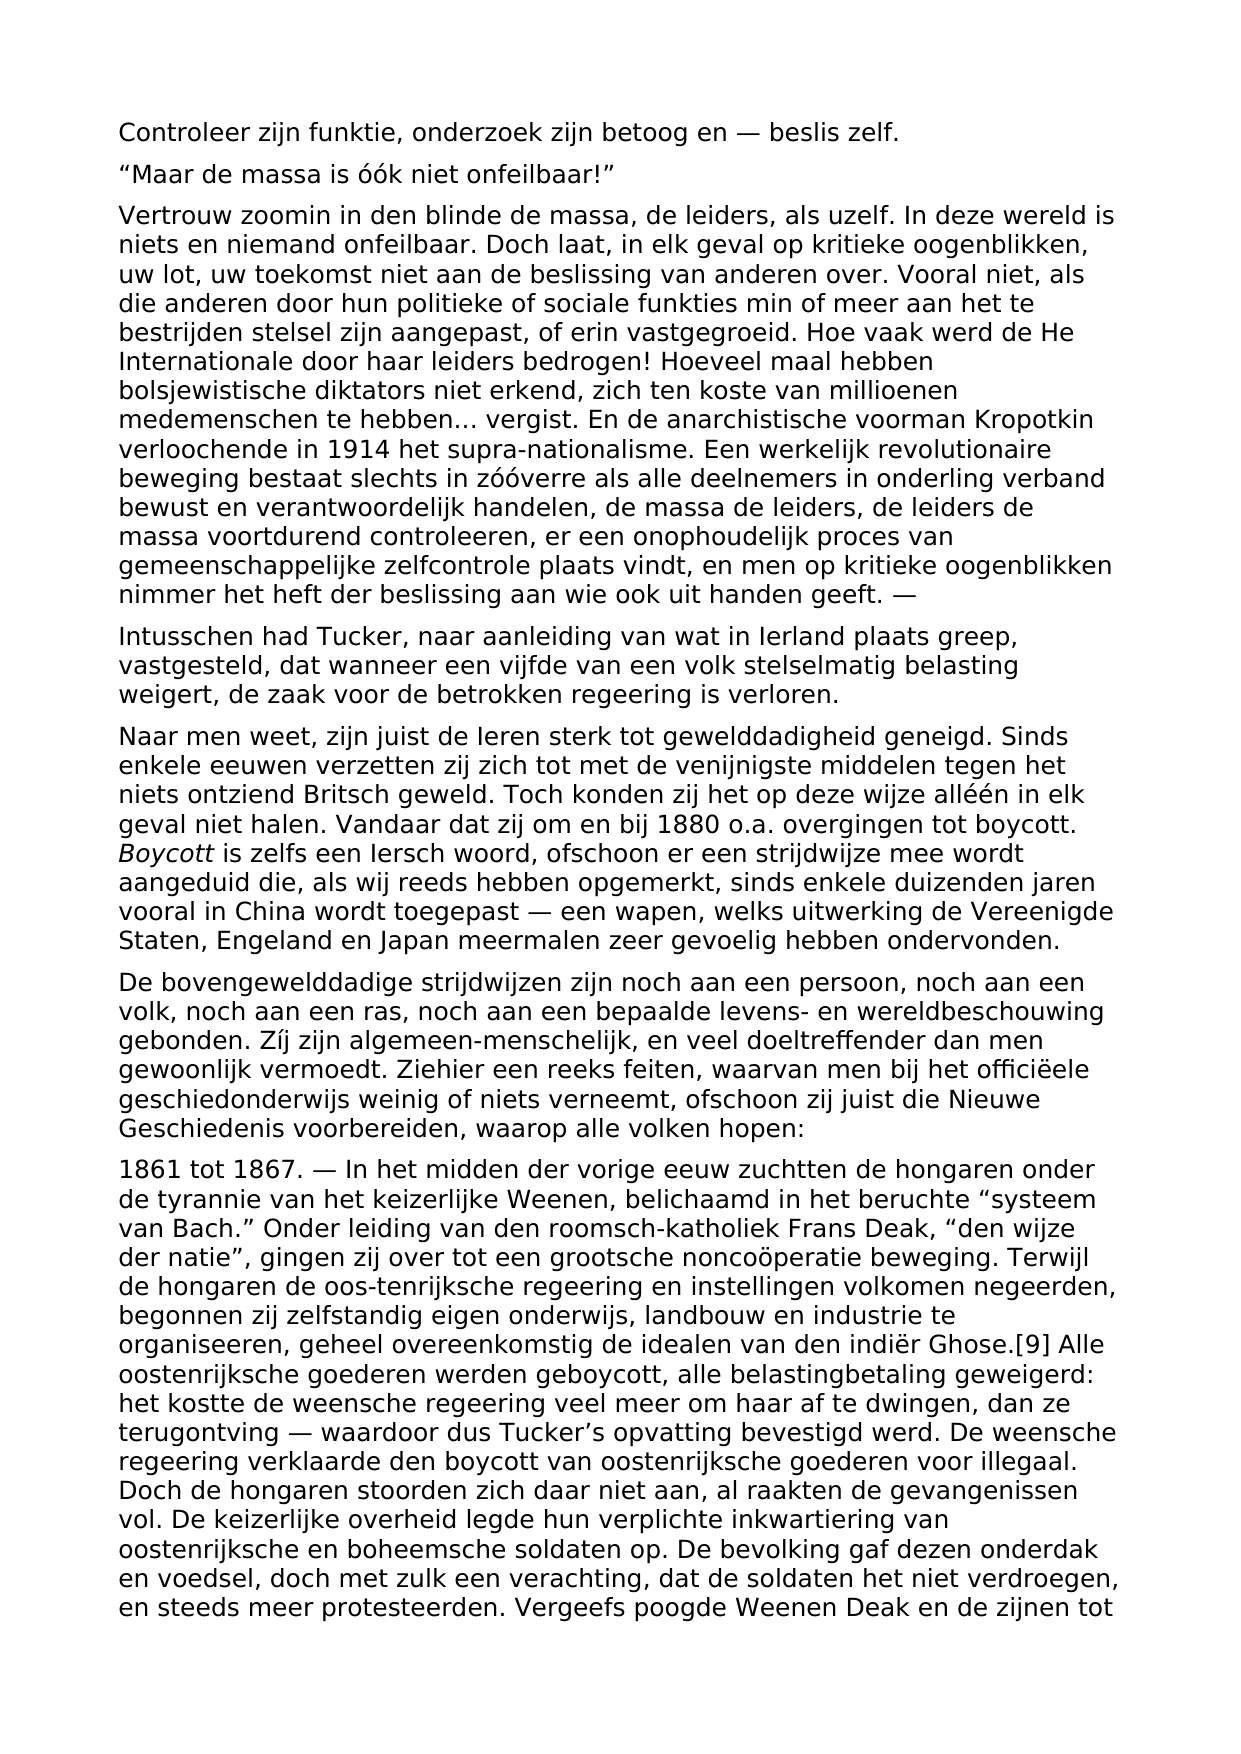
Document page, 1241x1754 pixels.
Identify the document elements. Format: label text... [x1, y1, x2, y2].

text 1861 tot 1867. — In het midden der vorige eeuw zuchtten de hongaren onder de tyrannie van het keizerlijke Weenen, belichaamd in het beruchte “systeem van Bach.” Onder leiding van den roomsch-katholiek Frans Deak, “den wijze der natie”, gingen zij over tot een grootsche noncoöperatie beweging. Terwijl de hongaren de oos-tenrijksche regeering en instellingen volkomen negeerden, begonnen zij zelfstandig eigen onderwijs, landbouw en industrie te organiseeren, geheel overeenkomstig de idealen van den indiër Ghose.[9] Alle oostenrijksche goederen werden geboycott, alle belastingbetaling geweigerd: het kostte de weensche regeering veel meer om haar af te dwingen, dan ze terugontving — waardoor dus Tucker’s opvatting bevestigd werd. De weensche regeering verklaarde den boycott van oostenrijksche goederen voor illegaal. Doch de hongaren stoorden zich daar niet aan, al raakten de gevangenissen vol. De keizerlijke overheid legde hun verplichte inkwartiering van oostenrijksche en boheemsche soldaten op. De bevolking gaf dezen onderdak en voedsel, doch met zulk een verachting, dat de soldaten het niet verdroegen, en steeds meer protesteerden. Vergeefs poogde Weenen Deak en de zijnen tot [118, 1156, 1122, 1622]
text Controleer zijn funktie, onderzoek zijn betoog en — beslis zelf. [118, 118, 1122, 147]
text Naar men weet, zijn juist de Ieren sterk tot gewelddadigheid geneigd. Sinds enkele eeuwen verzetten zij zich tot met de venijnigste middelen tegen het niets ontziend Britsch geweld. Toch konden zij het op deze wijze alléén in elk geval niet halen. Vandaar dat zij om en bij 1880 o.a. overgingen tot boycott. Boycott is zelfs een Iersch woord, ofschoon er een strijdwijze mee wordt aangeduid die, als wij reeds hebben opgemerkt, sinds enkele duizenden jaren vooral in China wordt toegepast — een wapen, welks uitwerking de Vereenigde Staten, Engeland en Japan meermalen zeer gevoelig hebben ondervonden. [118, 722, 1122, 956]
text Vertrouw zoomin in den blinde de massa, de leiders, als uzelf. In deze wereld is niets en niemand onfeilbaar. Doch laat, in elk geval op kritieke oogenblikken, uw lot, uw toekomst niet aan de beslissing van anderen over. Vooral niet, als die anderen door hun politieke of sociale funkties min of meer aan het te bestrijden stelsel zijn aangepast, of erin vastgegroeid. Hoe vaak werd de He Internationale door haar leiders bedrogen! Hoeveel maal hebben bolsjewistische diktators niet erkend, zich ten koste van millioenen medemenschen te hebben... vergist. En de anarchistische voorman Kropotkin verloochende in 1914 het supra-nationalisme. Een werkelijk revolutionaire beweging bestaat slechts in zóóverre als alle deelnemers in onderling verband bewust en verantwoordelijk handelen, de massa de leiders, de leiders de massa voortdurend controleeren, er een onophoudelijk proces van gemeenschappelijke zelfcontrole plaats vindt, en men op kritieke oogenblikken nimmer het heft der beslissing aan wie ook uit handen geeft. — [118, 201, 1122, 610]
text Intusschen had Tucker, naar aanleiding van wat in Ierland plaats greep, vastgesteld, dat wanneer een vijfde van een volk stelselmatig belasting weigert, de zaak voor de betrokken regeering is verloren. [118, 622, 1122, 710]
text De bovengewelddadige strijdwijzen zijn noch aan een persoon, noch aan een volk, noch aan een ras, noch aan een bepaalde levens- en wereldbeschouwing gebonden. Zíj zijn algemeen-menschelijk, en veel doeltreffender dan men gewoonlijk vermoedt. Ziehier een reeks feiten, waarvan men bij het officiëele geschiedonderwijs weinig of niets verneemt, ofschoon zij juist die Nieuwe Geschiedenis voorbereiden, waarop alle volken hopen: [118, 968, 1122, 1143]
text “Maar de massa is óók niet onfeilbaar!” [118, 160, 1122, 189]
